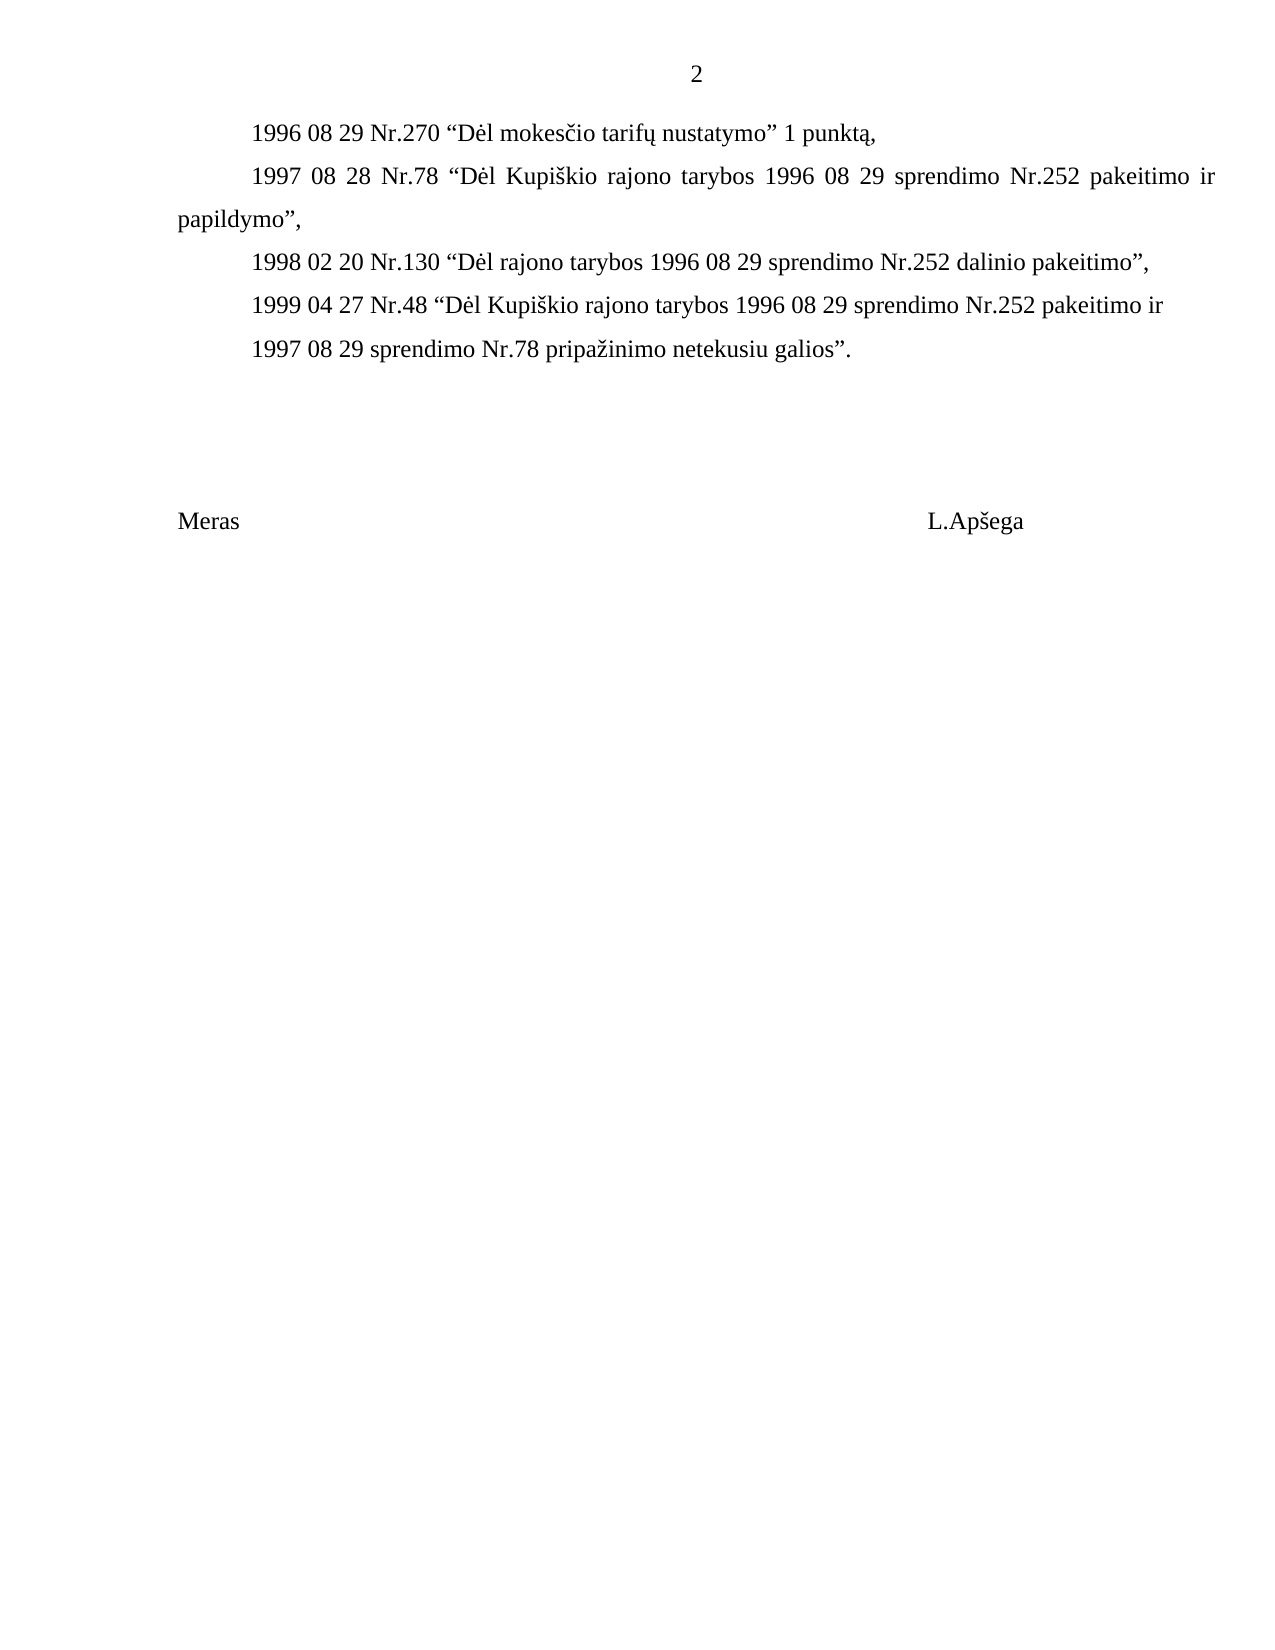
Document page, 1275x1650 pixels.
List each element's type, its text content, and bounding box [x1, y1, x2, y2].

text 1997 08 28 Nr.78 “Dėl Kupiškio rajono tarybos 1996 08 29 sprendimo Nr.252 pakeitimo ir papildymo”, [177, 161, 1216, 233]
text 1996 08 29 Nr.270 “Dėl mokesčio tarifų nustatymo” 1 punktą, [177, 118, 1216, 147]
text 1997 08 29 sprendimo Nr.78 pripažinimo netekusiu galios”. [177, 334, 1216, 362]
text 1998 02 20 Nr.130 “Dėl rajono tarybos 1996 08 29 sprendimo Nr.252 dalinio pakeitimo”, [177, 247, 1216, 276]
text Meras L.Apšega [177, 506, 1216, 535]
text 1999 04 27 Nr.48 “Dėl Kupiškio rajono tarybos 1996 08 29 sprendimo Nr.252 pakeitimo ir [177, 291, 1216, 319]
